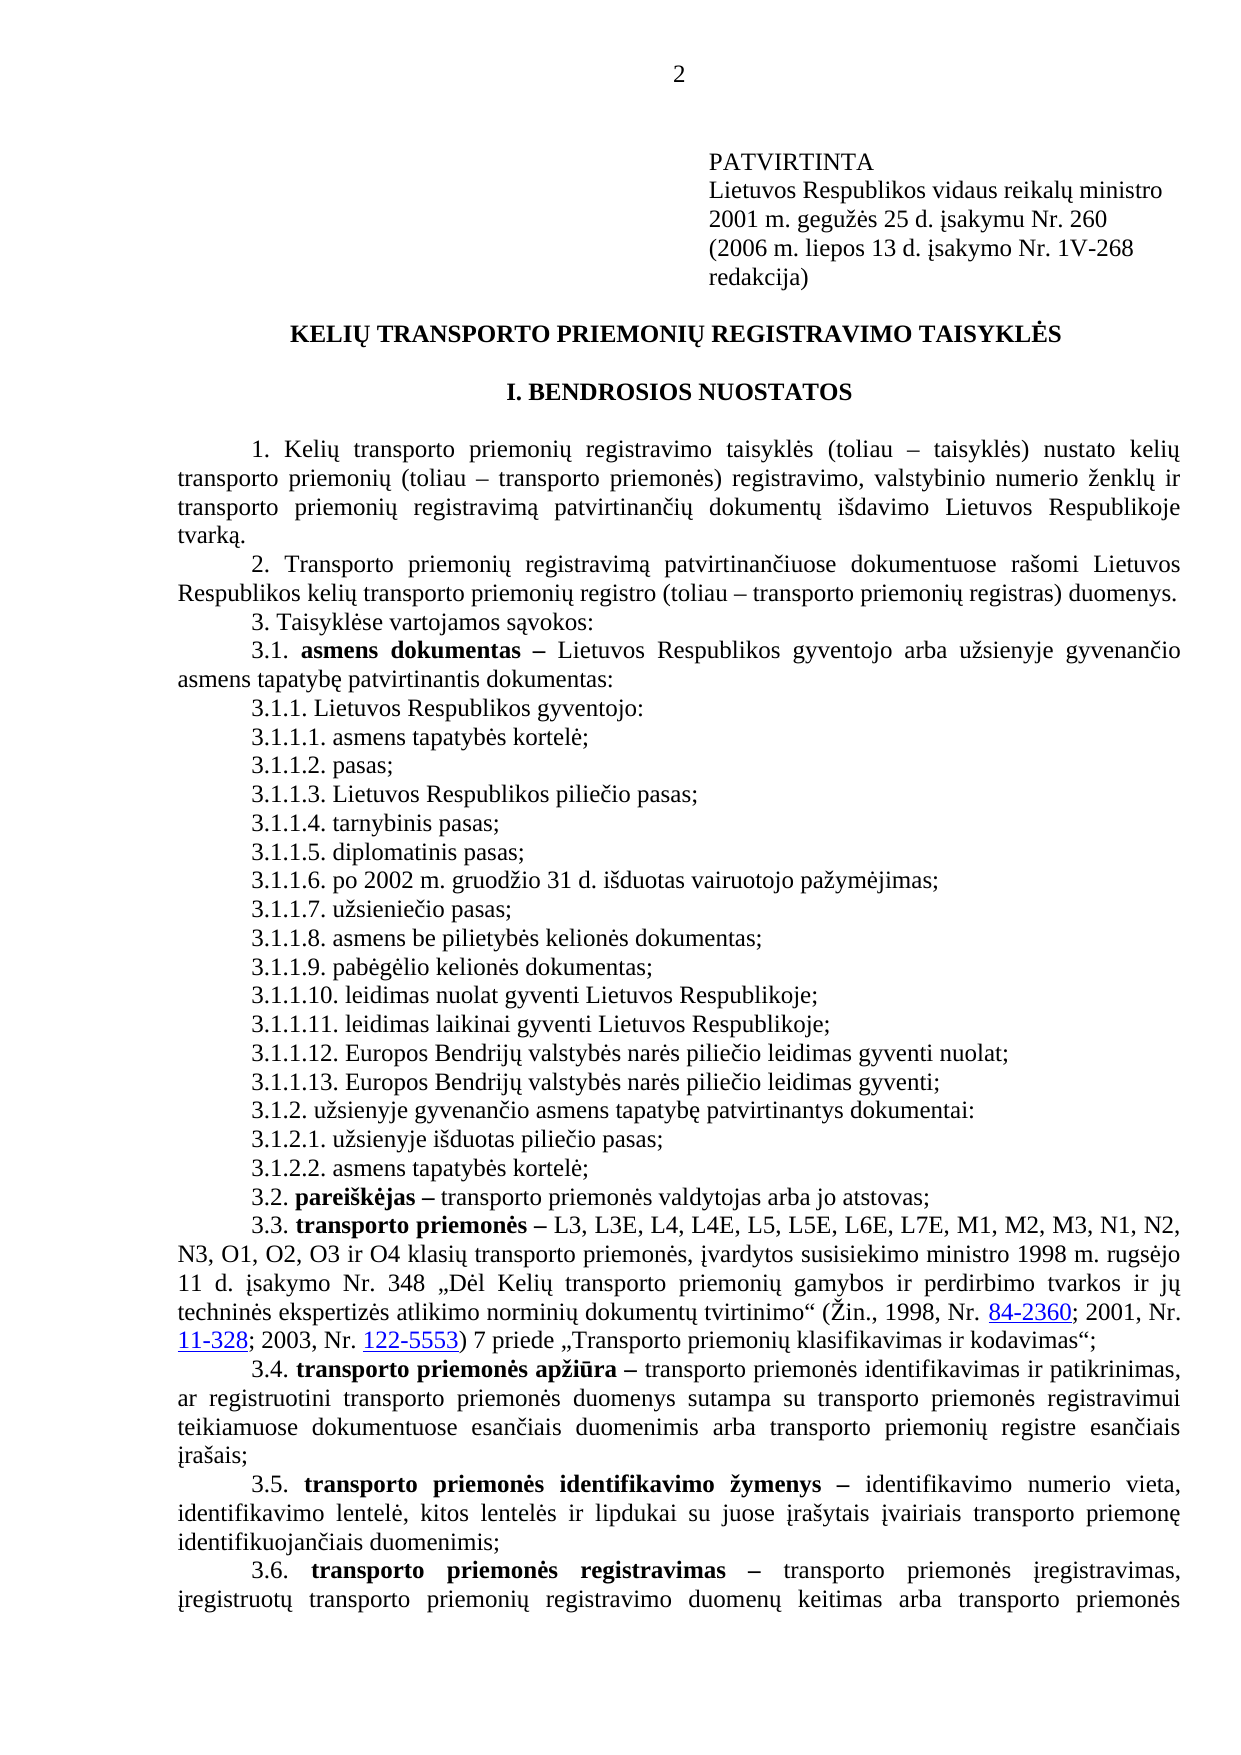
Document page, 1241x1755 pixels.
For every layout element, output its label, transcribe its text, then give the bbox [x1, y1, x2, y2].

text 3.1.1. Lietuvos Respublikos gyventojo: [177, 693, 1181, 722]
text 3.6. transporto priemonės registravimas – transporto priemonės įregistravimas, įregistruotų transporto priemonių registravimo duomenų keitimas arba transporto priemonės [177, 1556, 1181, 1613]
text KELIŲ TRANSPORTO PRIEMONIŲ REGISTRAVIMO TAISYKLĖS [177, 319, 1181, 348]
text 3.1.1.6. po 2002 m. gruodžio 31 d. išduotas vairuotojo pažymėjimas; [177, 866, 1181, 894]
text 3.1.1.12. Europos Bendrijų valstybės narės piliečio leidimas gyventi nuolat; [177, 1038, 1181, 1067]
text 3.5. transporto priemonės identifikavimo žymenys – identifikavimo numerio vieta, identifikavimo lentelė, kitos lentelės ir lipdukai su juose įrašytais įvairiais transporto priemonę identifikuojančiais duomenimis; [177, 1469, 1181, 1556]
text 3.2. pareiškėjas – transporto priemonės valdytojas arba jo atstovas; [177, 1182, 1181, 1211]
text 3.1.1.7. užsieniečio pasas; [177, 894, 1181, 923]
text 3.1.1.5. diplomatinis pasas; [177, 837, 1181, 866]
text 3.1.1.1. asmens tapatybės kortelė; [177, 722, 1181, 751]
text 3.1.2. užsienyje gyvenančio asmens tapatybę patvirtinantys dokumentai: [177, 1096, 1181, 1124]
text 1. Kelių transporto priemonių registravimo taisyklės (toliau – taisyklės) nustato kelių transporto priemonių (toliau – transporto priemonės) registravimo, valstybinio numerio ženklų ir transporto priemonių registravimą patvirtinančių dokumentų išdavimo Lietuvos Respublikoje tvarką. [177, 434, 1181, 549]
text 3.1.1.2. pasas; [177, 751, 1181, 779]
text 3.1.1.8. asmens be pilietybės kelionės dokumentas; [177, 923, 1181, 952]
text 3.1.1.10. leidimas nuolat gyventi Lietuvos Respublikoje; [177, 981, 1181, 1009]
text 3.1.1.11. leidimas laikinai gyventi Lietuvos Respublikoje; [177, 1009, 1181, 1038]
text PATVIRTINTA [177, 147, 1181, 176]
text 3.1.1.3. Lietuvos Respublikos piliečio pasas; [177, 779, 1181, 808]
text 3.3. transporto priemonės – L3, L3E, L4, L4E, L5, L5E, L6E, L7E, M1, M2, M3, N1, N2, N3, O1, O2, O3 ir O4 klasių transporto priemonės, įvardytos susisiekimo ministro 1998 m. rugsėjo 11 d. įsakymo Nr. 348 „Dėl Kelių transporto priemonių gamybos ir perdirbimo tvarkos ir jų techninės ekspertizės atlikimo norminių dokumentų tvirtinimo“ (Žin., 1998, Nr. 84-2360; 2001, Nr. 11-328; 2003, Nr. 122-5553) 7 priede „Transporto priemonių klasifikavimas ir kodavimas“; [177, 1211, 1181, 1354]
text 3.1.2.2. asmens tapatybės kortelė; [177, 1153, 1181, 1182]
text 3.1.1.4. tarnybinis pasas; [177, 808, 1181, 837]
text 3.4. transporto priemonės apžiūra – transporto priemonės identifikavimas ir patikrinimas, ar registruotini transporto priemonės duomenys sutampa su transporto priemonės registravimui teikiamuose dokumentuose esančiais duomenimis arba transporto priemonių registre esančiais įrašais; [177, 1354, 1181, 1469]
text 3.1.2.1. užsienyje išduotas piliečio pasas; [177, 1124, 1181, 1153]
text I. BENDROSIOS NUOSTATOS [177, 377, 1181, 406]
text 3. Taisyklėse vartojamos sąvokos: [177, 607, 1181, 636]
text 3.1.1.9. pabėgėlio kelionės dokumentas; [177, 952, 1181, 981]
text 2. Transporto priemonių registravimą patvirtinančiuose dokumentuose rašomi Lietuvos Respublikos kelių transporto priemonių registro (toliau – transporto priemonių registras) duomenys. [177, 549, 1181, 607]
text 3.1. asmens dokumentas – Lietuvos Respublikos gyventojo arba užsienyje gyvenančio asmens tapatybę patvirtinantis dokumentas: [177, 636, 1181, 693]
text Lietuvos Respublikos vidaus reikalų ministro 2001 m. gegužės 25 d. įsakymu Nr. 260 [709, 176, 1181, 233]
text (2006 m. liepos 13 d. įsakymo Nr. 1V-268 redakcija) [709, 233, 1181, 291]
text 3.1.1.13. Europos Bendrijų valstybės narės piliečio leidimas gyventi; [177, 1067, 1181, 1096]
